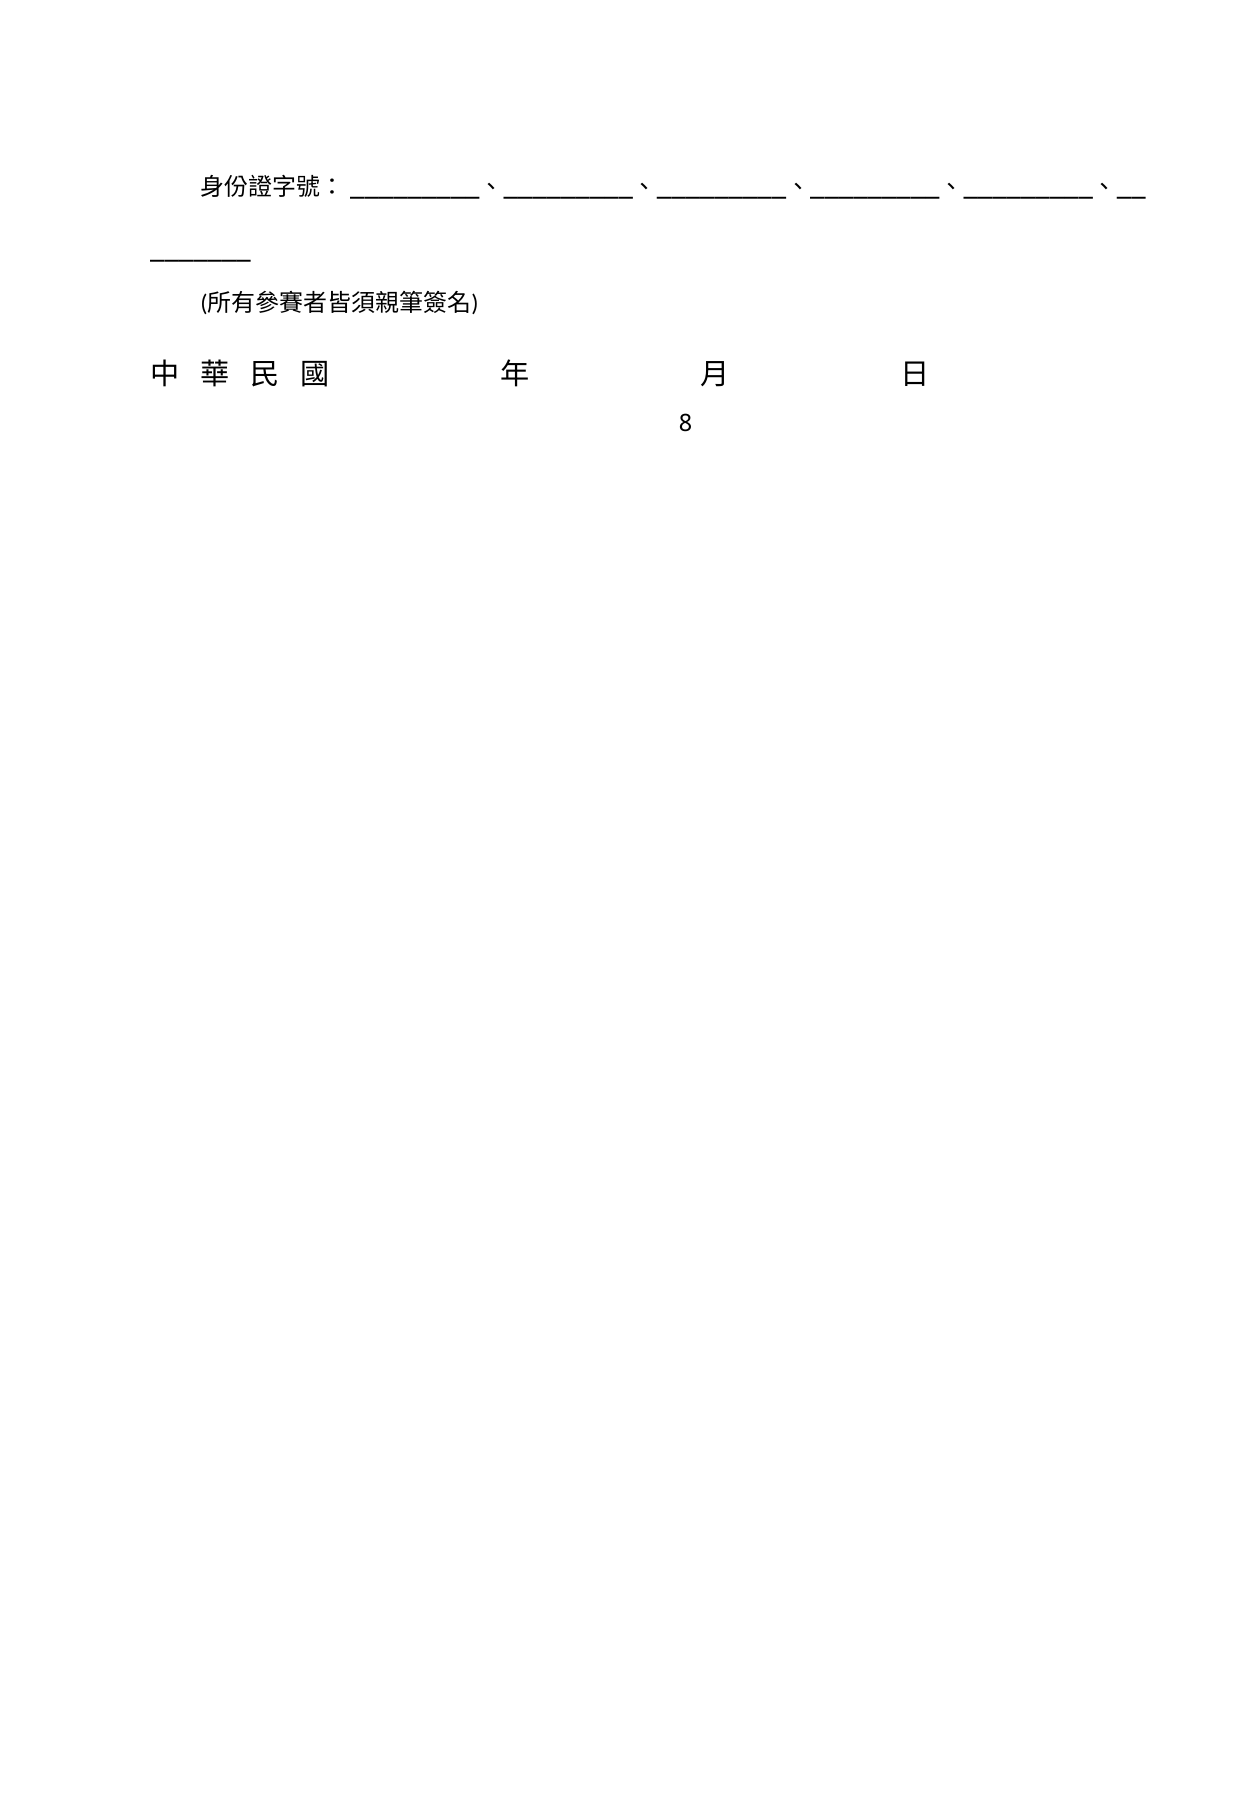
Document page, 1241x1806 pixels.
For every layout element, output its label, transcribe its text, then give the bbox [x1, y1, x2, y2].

text 身份證字號： _________、_________、_________、_________、_________、_________ [150, 146, 1147, 271]
text 中 華 民 國 年 月 日 [150, 351, 1147, 393]
text (所有參賽者皆須親筆簽名) [150, 283, 1147, 318]
text 8 [150, 406, 1147, 438]
